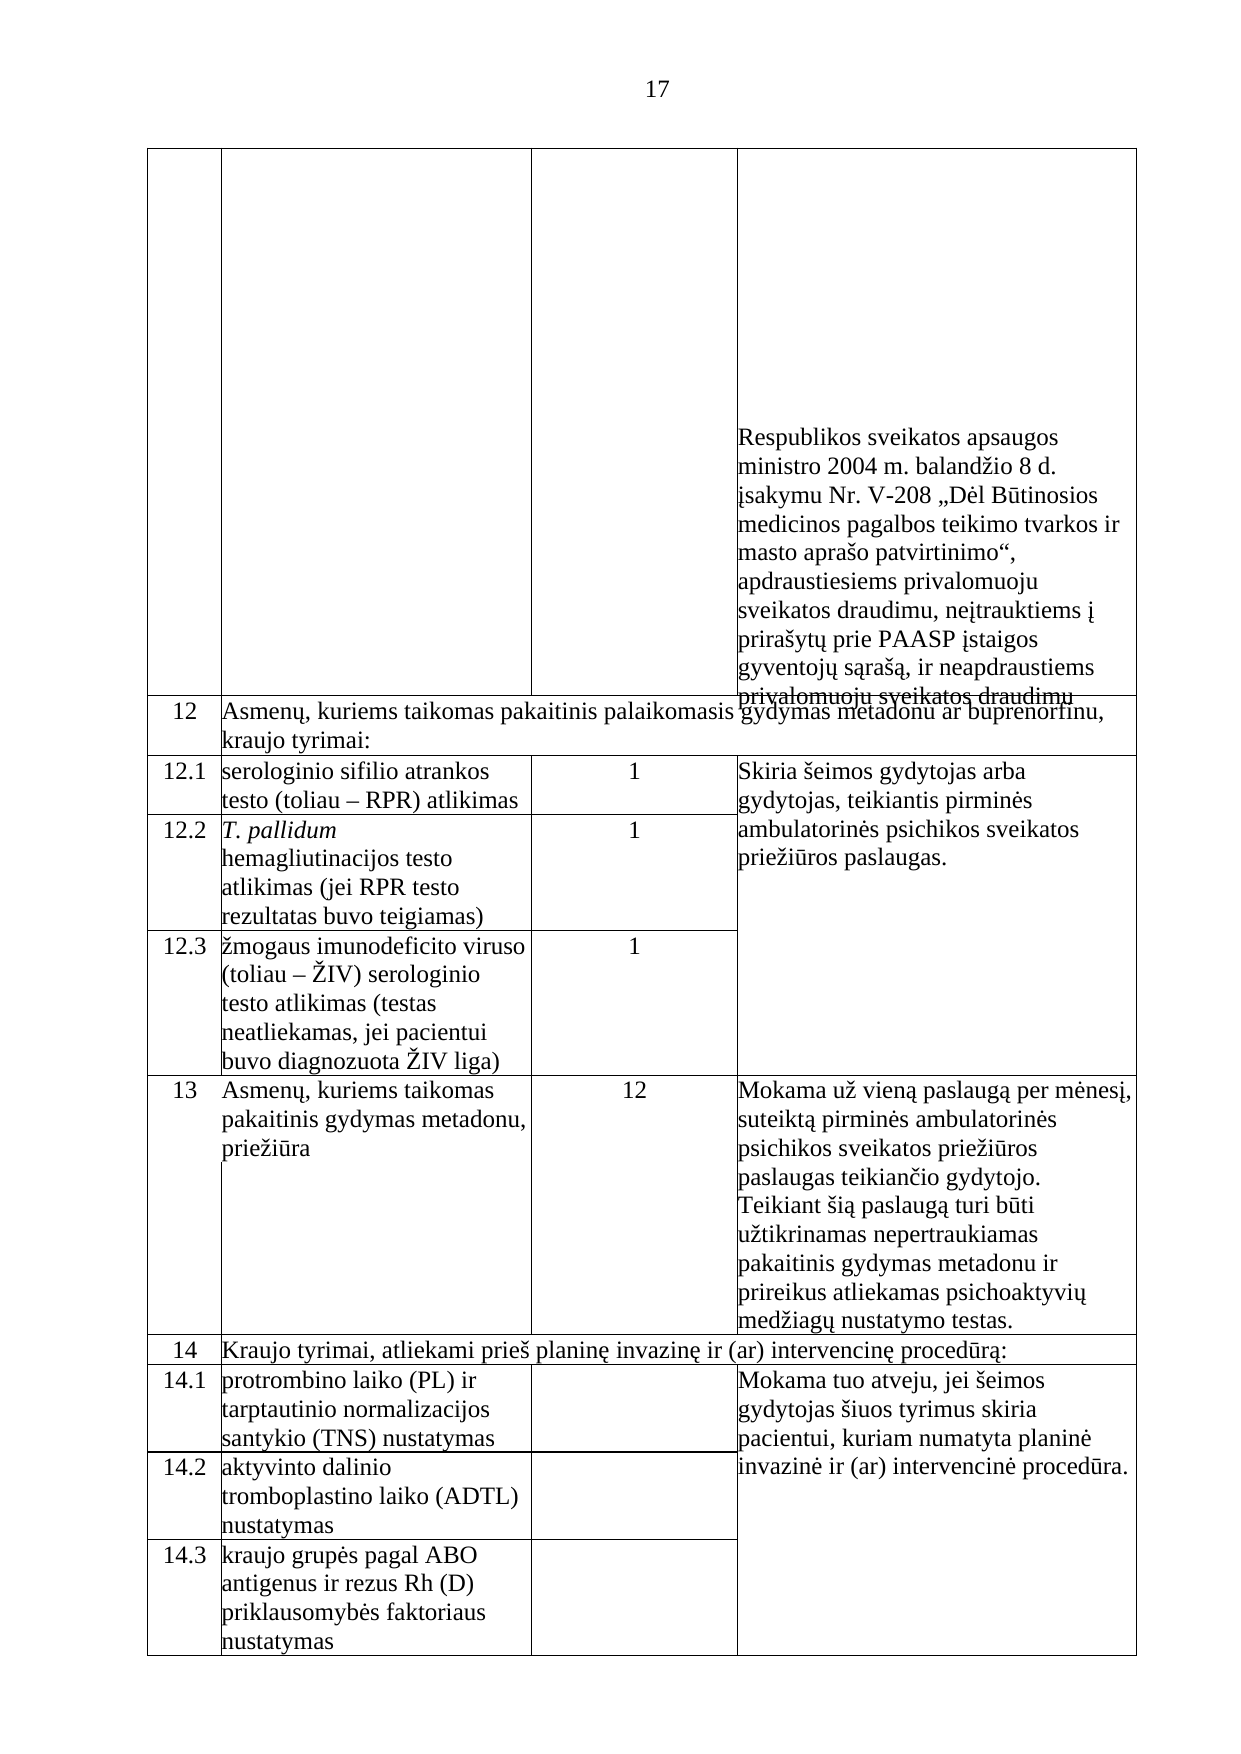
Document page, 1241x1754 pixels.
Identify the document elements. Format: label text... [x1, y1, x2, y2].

table_cell 14 [148, 1335, 221, 1364]
table_cell Mokama tuo atveju, jei šeimos gydytojas šiuos tyrimus skiria pacientui, kuriam numatyta planinė invazinė ir (ar) intervencinė procedūra. [738, 1365, 1136, 1655]
table_cell [532, 149, 737, 695]
table_cell 12 [148, 696, 221, 755]
table_cell 14.1 [148, 1365, 221, 1451]
table_cell aktyvinto dalinio tromboplastino laiko (ADTL) nustatymas [222, 1453, 531, 1539]
table_cell 1 [532, 815, 737, 930]
table_cell Asmenų, kuriems taikomas pakaitinis palaikomasis gydymas metadonu ar buprenorfinu, kraujo tyrimai: [222, 696, 1136, 755]
table_cell Teikiama pagal Lietuvos medicinos normą MN 53:2019 „Gydytojas psichiatras“, patvirtintą Lietuvos Respublikos sveikatos apsaugos ministro 2005 m. liepos 22 d. įsakymu Nr. V-601 „Dėl Lietuvos medicinos normos MN 53:2019 „Gydytojas psichiatras“ patvirtinimo“, Lietuvos medicinos normą MN 114:2005 „Gydytojas vaikų ir paauglių psichiatras. Teisės, pareigos, kompetencija ir atsakomybė“, patvirtintą Lietuvos Respublikos sveikatos apsaugos ministro 2005 m. liepos 13 d. įsakymu Nr. V-577 „Dėl Lietuvos medicinos normos MN 114:2005 „Gydytojas vaikų ir paauglių psichiatras. Teisės, pareigos, kompetencija ir atsakomybė“ patvirtinimo“ ir Būtinosios medicinos pagalbos teikimo tvarkos ir masto aprašą, patvirtintą Lietuvos Respublikos sveikatos apsaugos ministro 2004 m. balandžio 8 d. įsakymu Nr. V-208 „Dėl Būtinosios medicinos pagalbos teikimo tvarkos ir masto aprašo patvirtinimo“, apdraustiesiems privalomuoju sveikatos draudimu, neįtrauktiems į prirašytų prie PAASP įstaigos gyventojų sąrašą, ir neapdraustiems privalomuoju sveikatos draudimu asmenims, nuolat gyvenantiems Lietuvoje, bei Europos Sąjungos šalių apdraustiesiems, pateikusiems vieną iš šių dokumentų: Europos sveikatos draudimo kortelę, ją pakeičiantį sertifikatą, E 123 formos pažymą arba dokumentą DA1. Mokama už vieną ligos epizodą, neatsižvelgiant į paciento apsilankymų skaičių. [738, 149, 1136, 695]
table_cell 14.2 [148, 1453, 221, 1539]
table_cell [532, 1540, 737, 1655]
table_cell 1 [532, 931, 737, 1074]
table_cell serologinio sifilio atrankos testo (toliau – RPR) atlikimas [222, 756, 531, 814]
table_cell 12.2 [148, 815, 221, 930]
table_cell 13 [148, 1076, 221, 1334]
table_cell Kraujo tyrimai, atliekami prieš planinę invazinę ir (ar) intervencinę procedūrą: [222, 1335, 1136, 1364]
table_cell 1 [532, 756, 737, 814]
table_cell Mokama už vieną paslaugą per mėnesį, suteiktą pirminės ambulatorinės psichikos sveikatos priežiūros paslaugas teikiančio gydytojo. Teikiant šią paslaugą turi būti užtikrinamas nepertraukiamas pakaitinis gydymas metadonu ir prireikus atliekamas psichoaktyvių medžiagų nustatymo testas. [738, 1076, 1136, 1334]
table_cell 14.3 [148, 1540, 221, 1655]
table_cell 12.1 [148, 756, 221, 814]
table_cell [532, 1453, 737, 1539]
table_cell protrombino laiko (PL) ir tarptautinio normalizacijos santykio (TNS) nustatymas [222, 1365, 531, 1451]
table_cell [532, 1365, 737, 1451]
table_cell T. pallidum hemagliutinacijos testo atlikimas (jei RPR testo rezultatas buvo teigiamas) [222, 815, 531, 930]
table_cell [222, 149, 531, 695]
table_cell 12 [532, 1076, 737, 1334]
table_cell kraujo grupės pagal ABO antigenus ir rezus Rh (D) priklausomybės faktoriaus nustatymas [222, 1540, 531, 1655]
table_cell Skiria šeimos gydytojas arba gydytojas, teikiantis pirminės ambulatorinės psichikos sveikatos priežiūros paslaugas. [738, 756, 1136, 1074]
table_cell [148, 149, 221, 695]
table_cell Asmenų, kuriems taikomas pakaitinis gydymas metadonu, priežiūra [222, 1076, 531, 1334]
table_cell žmogaus imunodeficito viruso (toliau – ŽIV) serologinio testo atlikimas (testas neatliekamas, jei pacientui buvo diagnozuota ŽIV liga) [222, 931, 531, 1074]
table_cell 12.3 [148, 931, 221, 1074]
